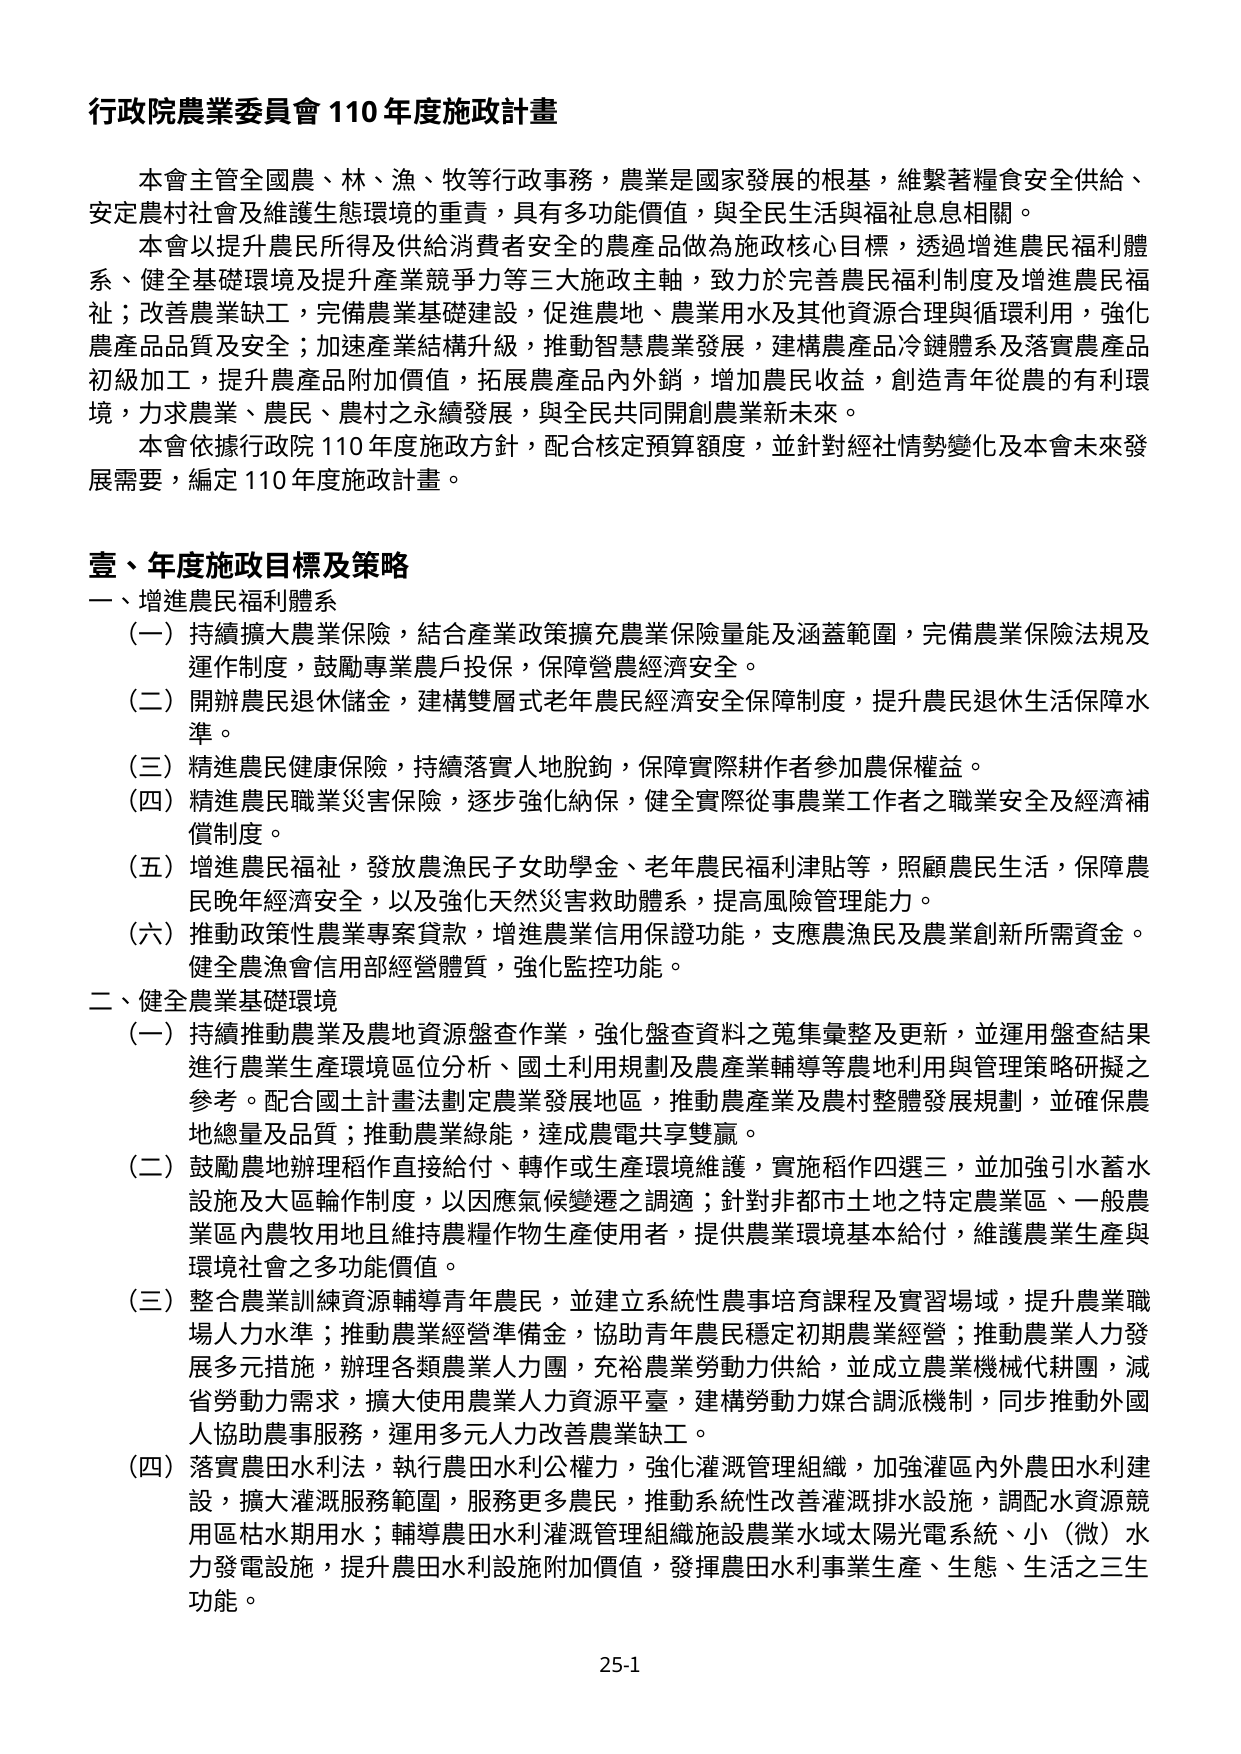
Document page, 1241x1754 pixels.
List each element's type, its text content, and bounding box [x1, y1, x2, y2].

text （一）持續擴大農業保險，結合產業政策擴充農業保險量能及涵蓋範圍，完備農業保險法規及運作制度，鼓勵專業農戶投保，保障營農經濟安全。 [113, 617, 1152, 683]
text 本會依據行政院110年度施政方針，配合核定預算額度，並針對經社情勢變化及本會未來發展需要，編定110年度施政計畫。 [88, 429, 1152, 496]
text 本會主管全國農、林、漁、牧等行政事務，農業是國家發展的根基，維繫著糧食安全供給、安定農村社會及維護生態環境的重責，具有多功能價值，與全民生活與福祉息息相關。 [88, 162, 1152, 229]
text （五）增進農民福祉，發放農漁民子女助學金、老年農民福利津貼等，照顧農民生活，保障農民晚年經濟安全，以及強化天然災害救助體系，提高風險管理能力。 [113, 850, 1152, 917]
text （二）開辦農民退休儲金，建構雙層式老年農民經濟安全保障制度，提升農民退休生活保障水準。 [113, 683, 1152, 750]
text （三）整合農業訓練資源輔導青年農民，並建立系統性農事培育課程及實習場域，提升農業職場人力水準；推動農業經營準備金，協助青年農民穩定初期農業經營；推動農業人力發展多元措施，辦理各類農業人力團，充裕農業勞動力供給，並成立農業機械代耕團，減省勞動力需求，擴大使用農業人力資源平臺，建構勞動力媒合調派機制，同步推動外國人協助農事服務，運用多元人力改善農業缺工。 [113, 1283, 1152, 1450]
text 壹、年度施政目標及策略 [88, 550, 1152, 583]
text （一）持續推動農業及農地資源盤查作業，強化盤查資料之蒐集彙整及更新，並運用盤查結果進行農業生產環境區位分析、國土利用規劃及農產業輔導等農地利用與管理策略研擬之參考。配合國土計畫法劃定農業發展地區，推動農產業及農村整體發展規劃，並確保農地總量及品質；推動農業綠能，達成農電共享雙贏。 [113, 1017, 1152, 1150]
text （六）推動政策性農業專案貸款，增進農業信用保證功能，支應農漁民及農業創新所需資金。健全農漁會信用部經營體質，強化監控功能。 [113, 917, 1152, 983]
text （二）鼓勵農地辦理稻作直接給付、轉作或生產環境維護，實施稻作四選三，並加強引水蓄水設施及大區輪作制度，以因應氣候變遷之調適；針對非都市土地之特定農業區、一般農業區內農牧用地且維持農糧作物生產使用者，提供農業環境基本給付，維護農業生產與環境社會之多功能價值。 [113, 1150, 1152, 1283]
text （四）精進農民職業災害保險，逐步強化納保，健全實際從事農業工作者之職業安全及經濟補償制度。 [113, 783, 1152, 850]
text 一、增進農民福利體系 [88, 583, 1152, 617]
text （四）落實農田水利法，執行農田水利公權力，強化灌溉管理組織，加強灌區內外農田水利建設，擴大灌溉服務範圍，服務更多農民，推動系統性改善灌溉排水設施，調配水資源競用區枯水期用水；輔導農田水利灌溉管理組織施設農業水域太陽光電系統、小（微）水力發電設施，提升農田水利設施附加價值，發揮農田水利事業生產、生態、生活之三生功能。 [113, 1450, 1152, 1617]
text 行政院農業委員會110年度施政計畫 [88, 96, 1152, 129]
text （三）精進農民健康保險，持續落實人地脫鉤，保障實際耕作者參加農保權益。 [113, 750, 1152, 783]
text 本會以提升農民所得及供給消費者安全的農產品做為施政核心目標，透過增進農民福利體系、健全基礎環境及提升產業競爭力等三大施政主軸，致力於完善農民福利制度及增進農民福祉；改善農業缺工，完備農業基礎建設，促進農地、農業用水及其他資源合理與循環利用，強化農產品品質及安全；加速產業結構升級，推動智慧農業發展，建構農產品冷鏈體系及落實農產品初級加工，提升農產品附加價值，拓展農產品內外銷，增加農民收益，創造青年從農的有利環境，力求農業、農民、農村之永續發展，與全民共同開創農業新未來。 [88, 229, 1152, 429]
text 二、健全農業基礎環境 [88, 983, 1152, 1017]
